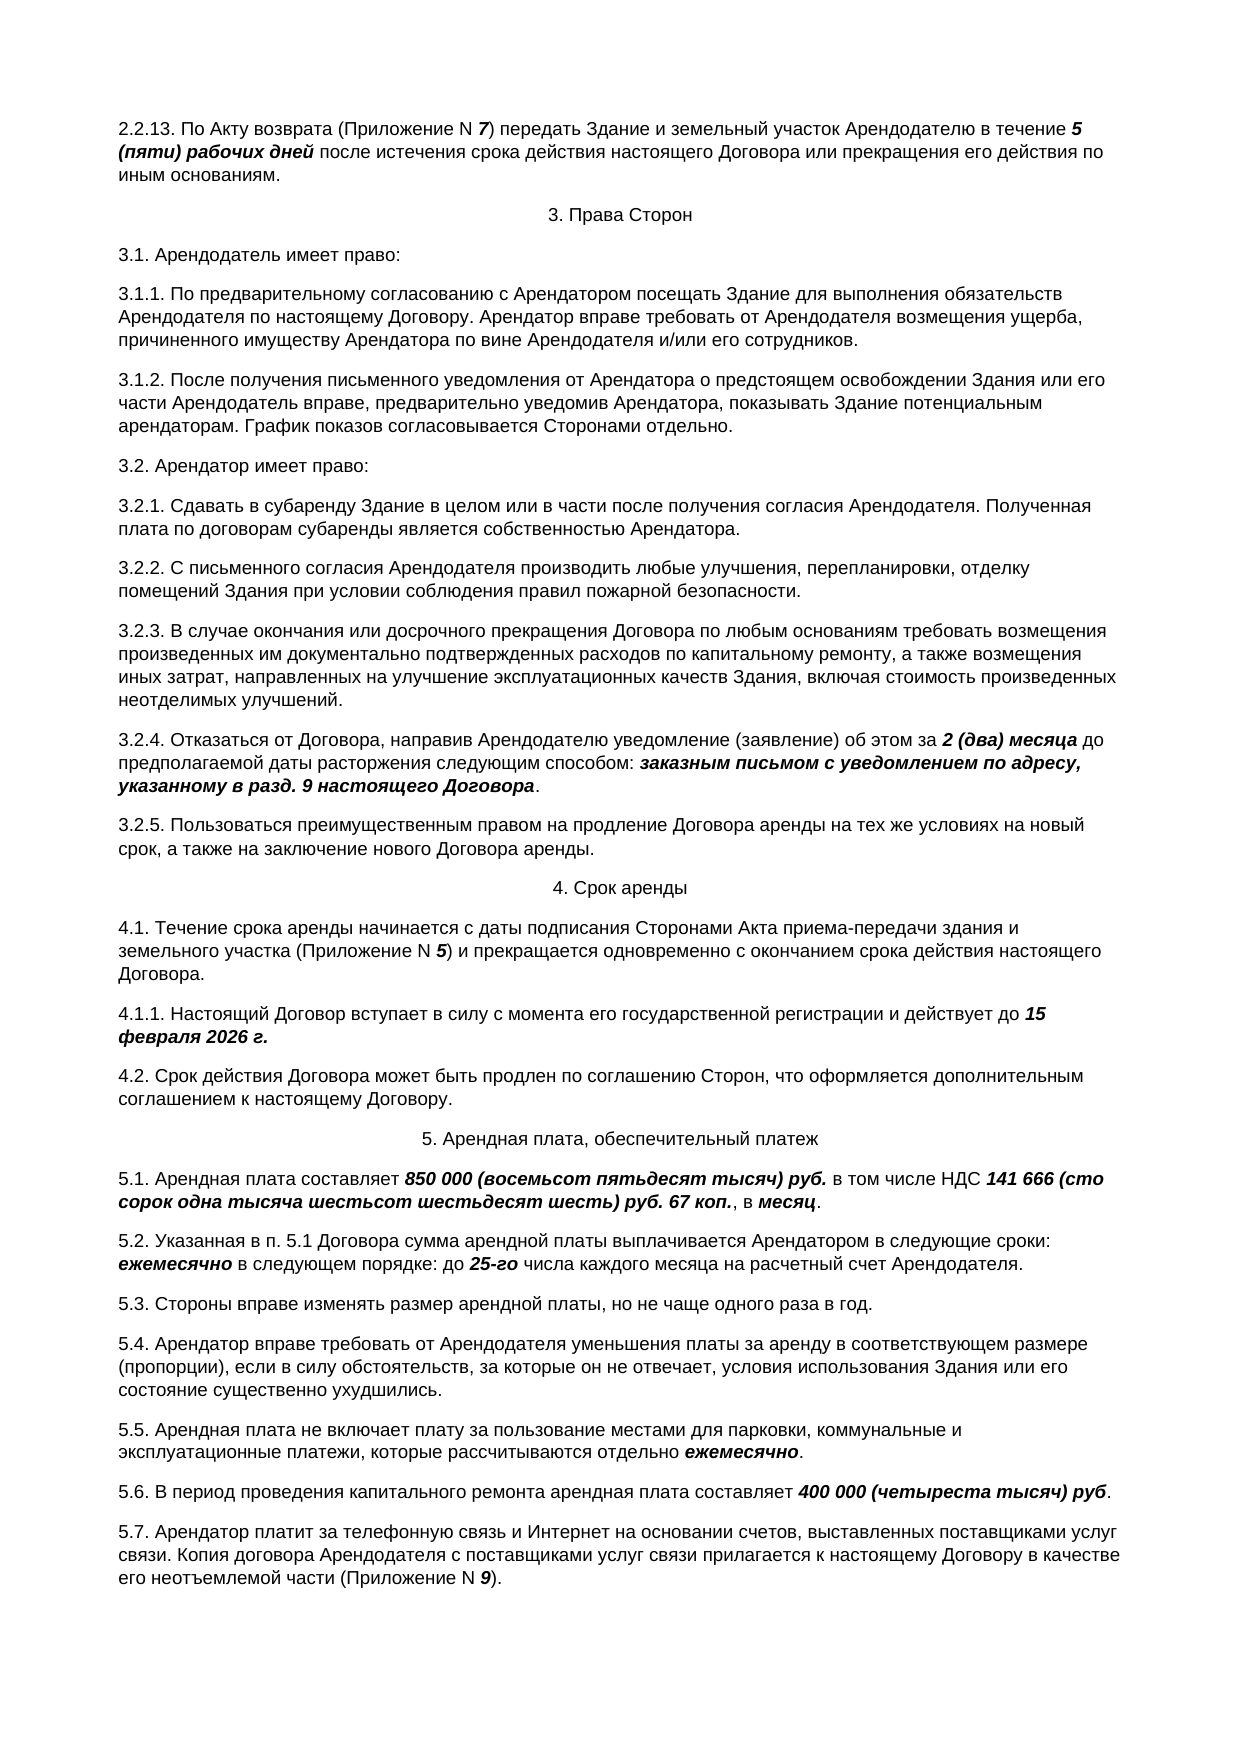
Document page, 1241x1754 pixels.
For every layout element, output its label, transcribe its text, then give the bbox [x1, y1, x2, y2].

text 3.2.2. С письменного согласия Арендодателя производить любые улучшения, перепланировки, отделку помещений Здания при условии соблюдения правил пожарной безопасности. [118, 557, 1122, 602]
text 4.2. Срок действия Договора может быть продлен по соглашению Сторон, что оформляется дополнительным соглашением к настоящему Договору. [118, 1065, 1122, 1110]
text 2.2.13. По Акту возврата (Приложение N 7) передать Здание и земельный участок Арендодателю в течение 5 (пяти) рабочих дней после истечения срока действия настоящего Договора или прекращения его действия по иным основаниям. [118, 118, 1122, 186]
text 3.2.1. Сдавать в субаренду Здание в целом или в части после получения согласия Арендодателя. Полученная плата по договорам субаренды является собственностью Арендатора. [118, 494, 1122, 539]
text 4.1.1. Настоящий Договор вступает в силу с момента его государственной регистрации и действует до 15 февраля 2026 г. [118, 1002, 1122, 1047]
text 3.1.1. По предварительному согласованию с Арендатором посещать Здание для выполнения обязательств Арендодателя по настоящему Договору. Арендатор вправе требовать от Арендодателя возмещения ущерба, причиненного имуществу Арендатора по вине Арендодателя и/или его сотрудников. [118, 283, 1122, 351]
text 5.2. Указанная в п. 5.1 Договора сумма арендной платы выплачивается Арендатором в следующие сроки: ежемесячно в следующем порядке: до 25-го числа каждого месяца на расчетный счет Арендодателя. [118, 1230, 1122, 1275]
text 3.1.2. После получения письменного уведомления от Арендатора о предстоящем освобождении Здания или его части Арендодатель вправе, предварительно уведомив Арендатора, показывать Здание потенциальным арендаторам. График показов согласовывается Сторонами отдельно. [118, 369, 1122, 437]
text 5.5. Арендная плата не включает плату за пользование местами для парковки, коммунальные и эксплуатационные платежи, которые рассчитываются отдельно ежемесячно. [118, 1418, 1122, 1463]
text 4. Срок аренды [118, 877, 1122, 898]
text 4.1. Течение срока аренды начинается с даты подписания Сторонами Акта приема-передачи здания и земельного участка (Приложение N 5) и прекращается одновременно с окончанием срока действия настоящего Договора. [118, 917, 1122, 984]
text 5.4. Арендатор вправе требовать от Арендодателя уменьшения платы за аренду в соответствующем размере (пропорции), если в силу обстоятельств, за которые он не отвечает, условия использования Здания или его состояние существенно ухудшились. [118, 1333, 1122, 1400]
text 3.2. Арендатор имеет право: [118, 455, 1122, 476]
text 5.1. Арендная плата составляет 850 000 (восемьсот пятьдесят тысяч) руб. в том числе НДС 141 666 (сто сорок одна тысяча шестьсот шестьдесят шесть) руб. 67 коп., в месяц. [118, 1167, 1122, 1212]
text 5.3. Стороны вправе изменять размер арендной платы, но не чаще одного раза в год. [118, 1293, 1122, 1314]
text 3.1. Арендодатель имеет право: [118, 243, 1122, 265]
text 5. Арендная плата, обеспечительный платеж [118, 1128, 1122, 1149]
text 3.2.4. Отказаться от Договора, направив Арендодателю уведомление (заявление) об этом за 2 (два) месяца до предполагаемой даты расторжения следующим способом: заказным письмом с уведомлением по адресу, указанному в разд. 9 настоящего Договора. [118, 728, 1122, 796]
text 3.2.3. В случае окончания или досрочного прекращения Договора по любым основаниям требовать возмещения произведенных им документально подтвержденных расходов по капитальному ремонту, а также возмещения иных затрат, направленных на улучшение эксплуатационных качеств Здания, включая стоимость произведенных неотделимых улучшений. [118, 620, 1122, 710]
text 5.6. В период проведения капитального ремонта арендная плата составляет 400 000 (четыреста тысяч) руб. [118, 1481, 1122, 1503]
text 3.2.5. Пользоваться преимущественным правом на продление Договора аренды на тех же условиях на новый срок, а также на заключение нового Договора аренды. [118, 814, 1122, 859]
text 5.7. Арендатор платит за телефонную связь и Интернет на основании счетов, выставленных поставщиками услуг связи. Копия договора Арендодателя с поставщиками услуг связи прилагается к настоящему Договору в качестве его неотъемлемой части (Приложение N 9). [118, 1521, 1122, 1588]
text 3. Права Сторон [118, 204, 1122, 225]
